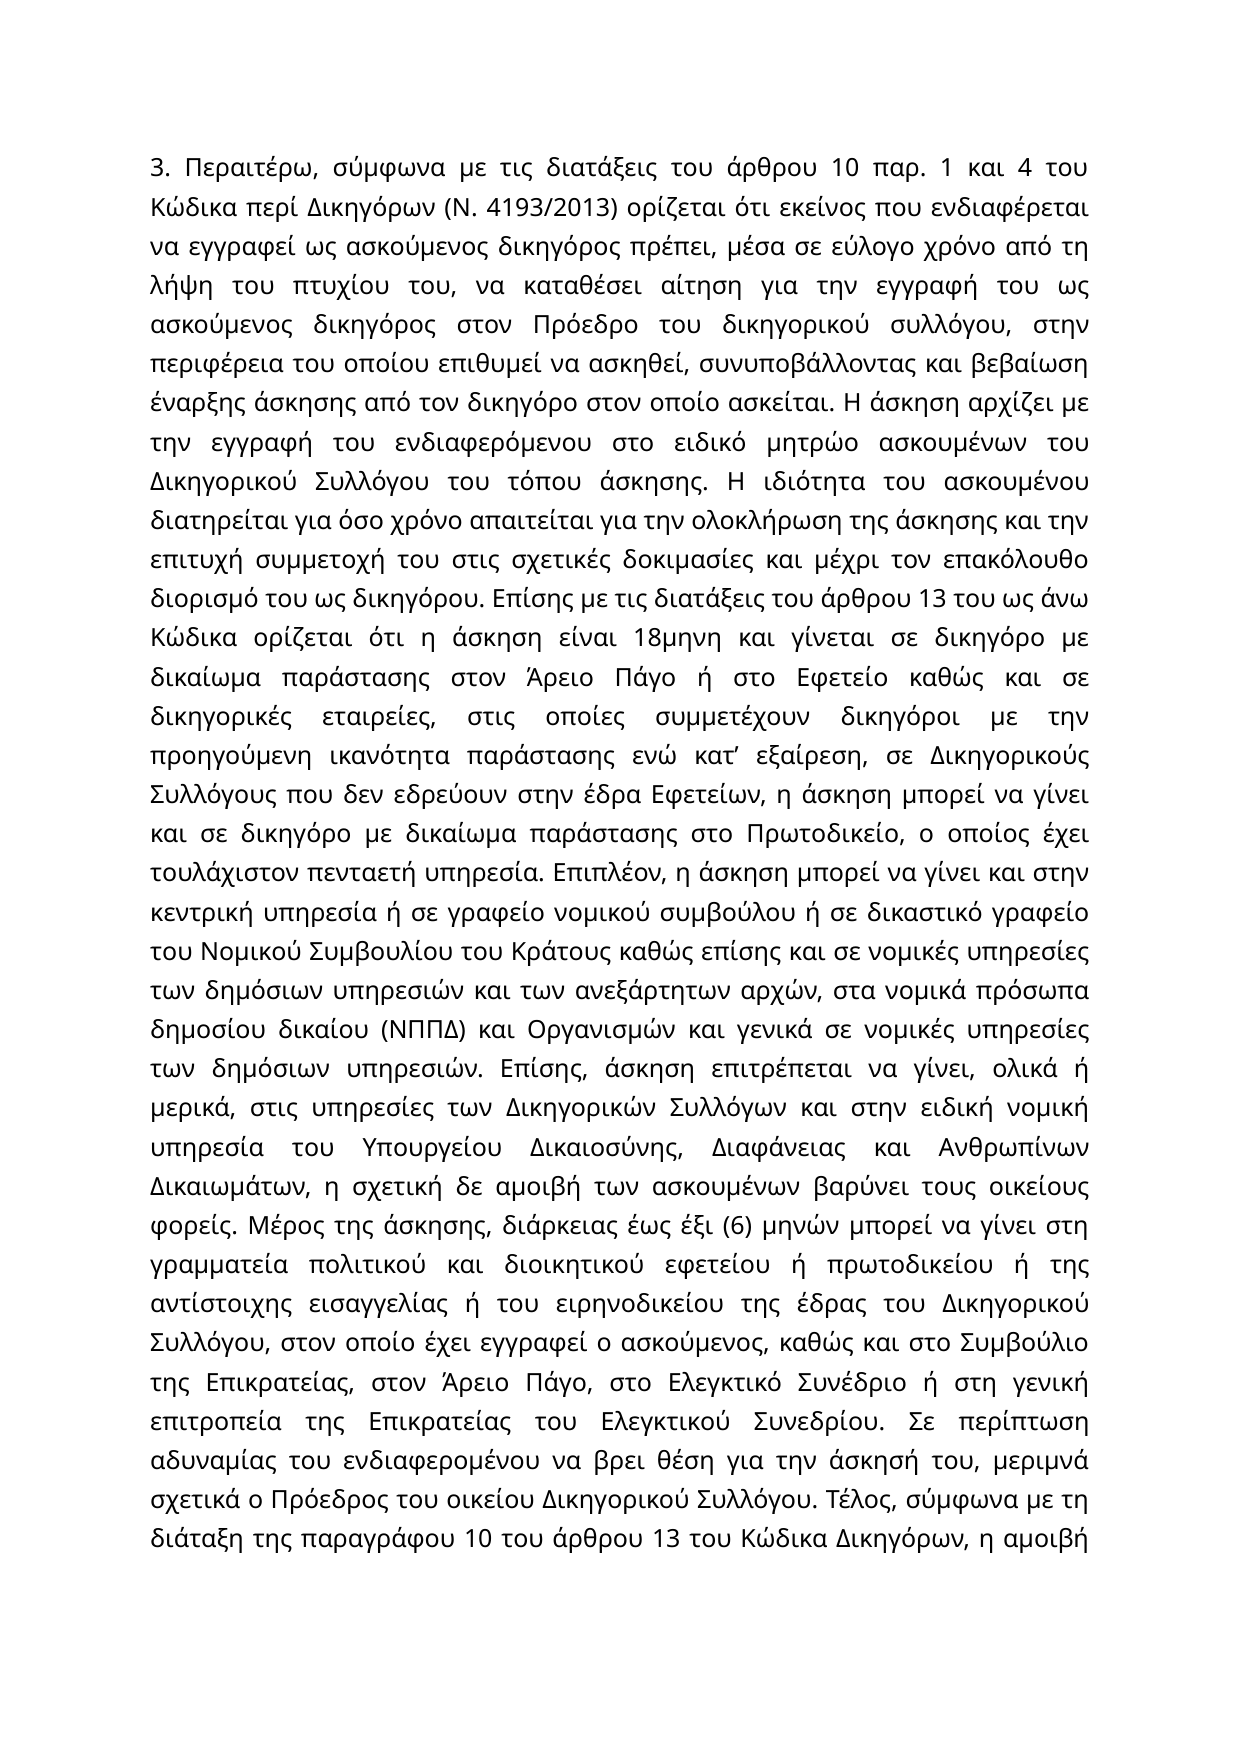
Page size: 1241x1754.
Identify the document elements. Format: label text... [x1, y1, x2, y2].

text 3. Περαιτέρω, σύμφωνα με τις διατάξεις του άρθρου 10 παρ. 1 και 4 του Κώδικα περί Δικηγόρων (Ν. 4193/2013) ορίζεται ότι εκείνος που ενδιαφέρεται να εγγραφεί ως ασκούμενος δικηγόρος πρέπει, μέσα σε εύλογο χρόνο από τη λήψη του πτυχίου του, να καταθέσει αίτηση για την εγγραφή του ως ασκούμενος δικηγόρος στον Πρόεδρο του δικηγορικού συλλόγου, στην περιφέρεια του οποίου επιθυμεί να ασκηθεί, συνυποβάλλοντας και βεβαίωση έναρξης άσκησης από τον δικηγόρο στον οποίο ασκείται. Η άσκηση αρχίζει με την εγγραφή του ενδιαφερόμενου στο ειδικό μητρώο ασκουμένων του Δικηγορικού Συλλόγου του τόπου άσκησης. Η ιδιότητα του ασκουμένου διατηρείται για όσο χρόνο απαιτείται για την ολοκλήρωση της άσκησης και την επιτυχή συμμετοχή του στις σχετικές δοκιμασίες και μέχρι τον επακόλουθο διορισμό του ως δικηγόρου. Επίσης με τις διατάξεις του άρθρου 13 του ως άνω Κώδικα ορίζεται ότι η άσκηση είναι 18μηνη και γίνεται σε δικηγόρο με δικαίωμα παράστασης στον Άρειο Πάγο ή στο Εφετείο καθώς και σε δικηγορικές εταιρείες, στις οποίες συμμετέχουν δικηγόροι με την προηγούμενη ικανότητα παράστασης ενώ κατ’ εξαίρεση, σε Δικηγορικούς Συλλόγους που δεν εδρεύουν στην έδρα Εφετείων, η άσκηση μπορεί να γίνει και σε δικηγόρο με δικαίωμα παράστασης στο Πρωτοδικείο, ο οποίος έχει τουλάχιστον πενταετή υπηρεσία. Επιπλέον, η άσκηση μπορεί να γίνει και στην κεντρική υπηρεσία ή σε γραφείο νομικού συμβούλου ή σε δικαστικό γραφείο του Νομικού Συμβουλίου του Κράτους καθώς επίσης και σε νομικές υπηρεσίες των δημόσιων υπηρεσιών και των ανεξάρτητων αρχών, στα νομικά πρόσωπα δημοσίου δικαίου (ΝΠΠΔ) και Οργανισμών και γενικά σε νομικές υπηρεσίες των δημόσιων υπηρεσιών. Επίσης, άσκηση επιτρέπεται να γίνει, ολικά ή μερικά, στις υπηρεσίες των Δικηγορικών Συλλόγων και στην ειδική νομική υπηρεσία του Υπουργείου Δικαιοσύνης, Διαφάνειας και Ανθρωπίνων Δικαιωμάτων, η σχετική δε αμοιβή των ασκουμένων βαρύνει τους οικείους φορείς. Μέρος της άσκησης, διάρκειας έως έξι (6) μηνών μπορεί να γίνει στη γραμματεία πολιτικού και διοικητικού εφετείου ή πρωτοδικείου ή της αντίστοιχης εισαγγελίας ή του ειρηνοδικείου της έδρας του Δικηγορικού Συλλόγου, στον οποίο έχει εγγραφεί ο ασκούμενος, καθώς και στο Συμβούλιο της Επικρατείας, στον Άρειο Πάγο, στο Ελεγκτικό Συνέδριο ή στη γενική επιτροπεία της Επικρατείας του Ελεγκτικού Συνεδρίου. Σε περίπτωση αδυναμίας του ενδιαφερομένου να βρει θέση για την άσκησή του, μεριμνά σχετικά ο Πρόεδρος του οικείου Δικηγορικού Συλλόγου. Τέλος, σύμφωνα με τη διάταξη της παραγράφου 10 του άρθρου 13 του Κώδικα Δικηγόρων, η αμοιβή [150, 150, 1090, 1555]
